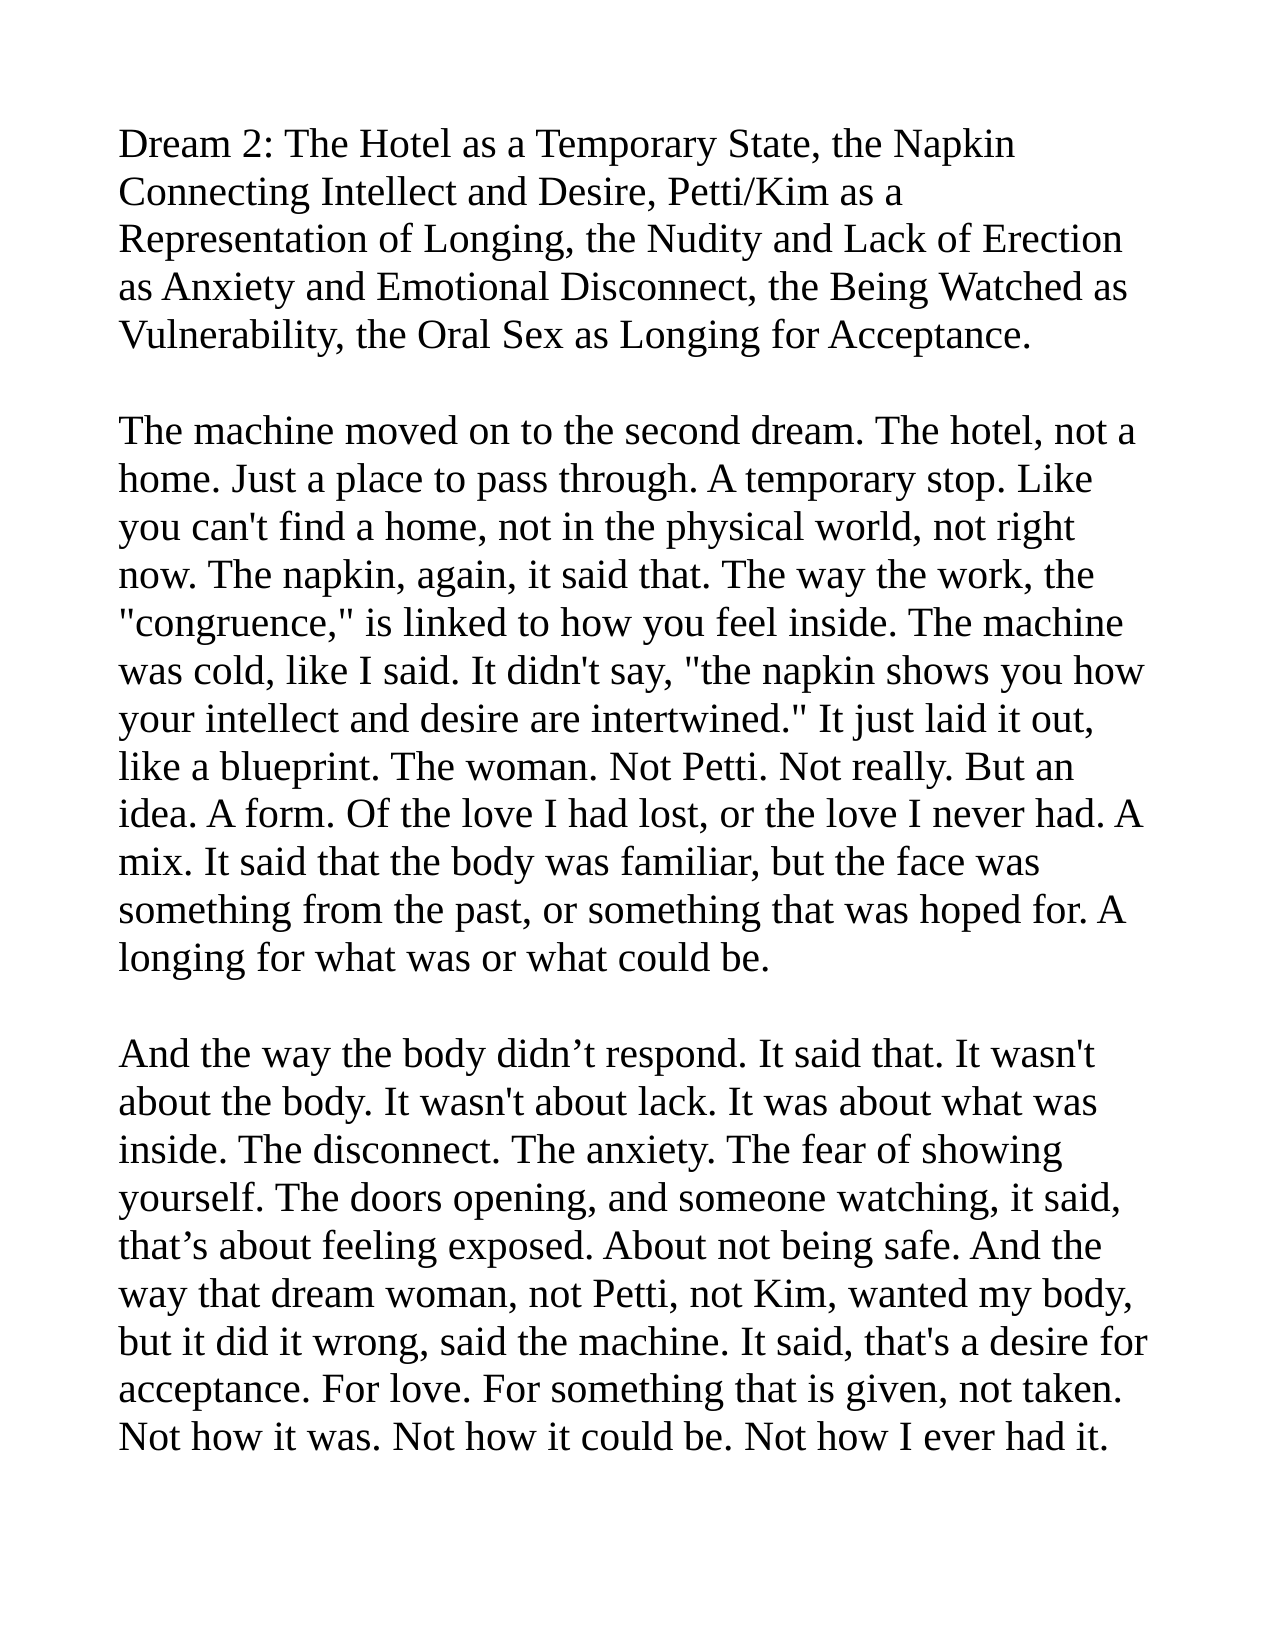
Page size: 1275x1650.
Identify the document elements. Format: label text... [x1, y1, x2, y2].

text And the way the body didn’t respond. It said that. It wasn't about the body. It wasn't about lack. It was about what was inside. The disconnect. The anxiety. The fear of showing yourself. The doors opening, and someone watching, it said, that’s about feeling exposed. About not being safe. And the way that dream woman, not Petti, not Kim, wanted my body, but it did it wrong, said the machine. It said, that's a desire for acceptance. For love. For something that is given, not taken. Not how it was. Not how it could be. Not how I ever had it. [118, 1028, 1157, 1460]
text Dream 2: The Hotel as a Temporary State, the Napkin Connecting Intellect and Desire, Petti/Kim as a Representation of Longing, the Nudity and Lack of Erection as Anxiety and Emotional Disconnect, the Being Watched as Vulnerability, the Oral Sex as Longing for Acceptance. [118, 118, 1157, 358]
text The machine moved on to the second dream. The hotel, not a home. Just a place to pass through. A temporary stop. Like you can't find a home, not in the physical world, not right now. The napkin, again, it said that. The way the work, the "congruence," is linked to how you feel inside. The machine was cold, like I said. It didn't say, "the napkin shows you how your intellect and desire are intertwined." It just laid it out, like a blueprint. The woman. Not Petti. Not really. But an idea. A form. Of the love I had lost, or the love I never had. A mix. It said that the body was familiar, but the face was something from the past, or something that was hoped for. A longing for what was or what could be. [118, 406, 1157, 981]
